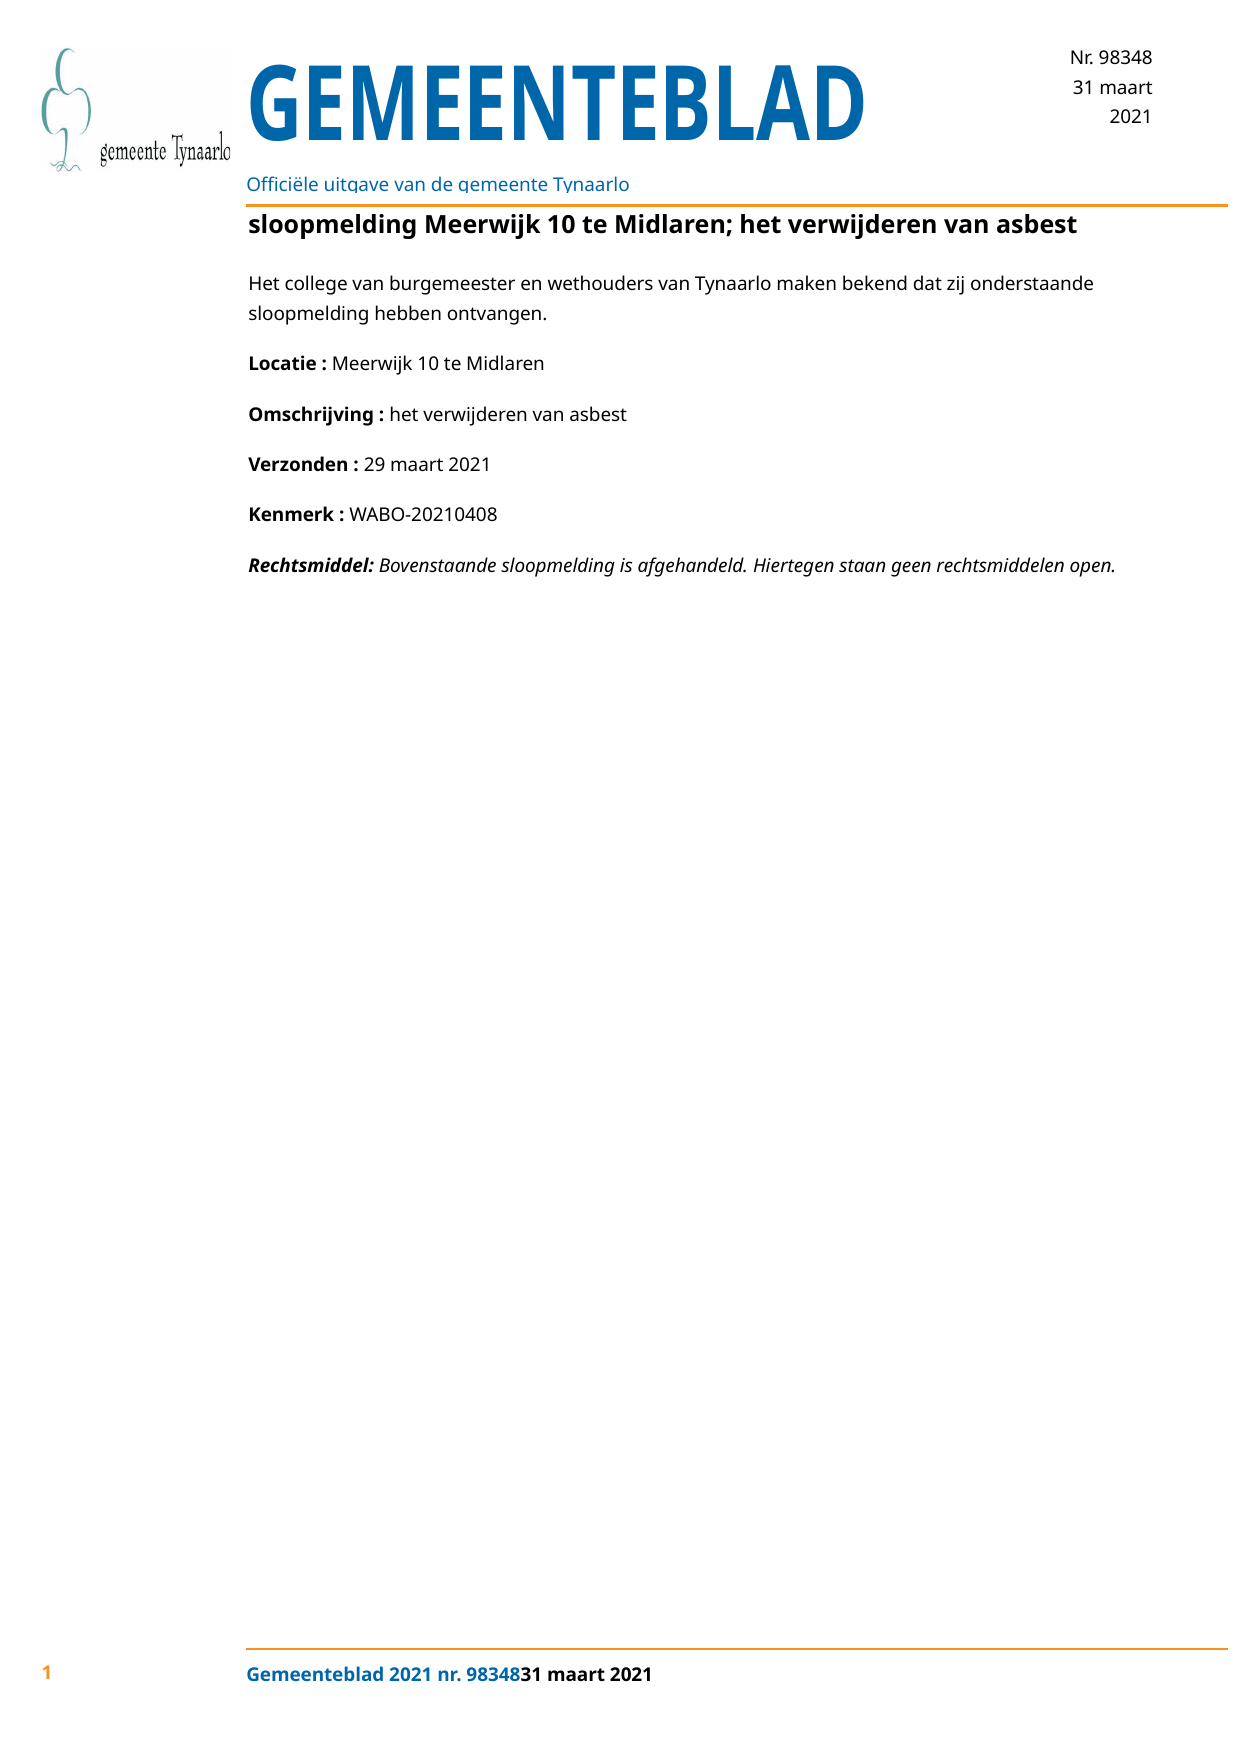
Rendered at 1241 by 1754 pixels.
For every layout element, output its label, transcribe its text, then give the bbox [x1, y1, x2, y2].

text Het college van burgemeester en wethouders van Tynaarlo maken bekend dat zij onderstaande sloopmelding hebben ontvangen. [248, 270, 1152, 326]
text Verzonden : 29 maart 2021 [248, 451, 1152, 477]
text Rechtsmiddel: Bovenstaande sloopmelding is afgehandeld. Hiertegen staan geen rechtsmiddelen open. [248, 552, 1152, 578]
text sloopmelding Meerwijk 10 te Midlaren; het verwijderen van asbest [248, 207, 1152, 241]
picture [41, 47, 231, 172]
text Omschrijving : het verwijderen van asbest [248, 401, 1152, 426]
text Locatie : Meerwijk 10 te Midlaren [248, 350, 1152, 376]
text Kenmerk : WABO-20210408 [248, 502, 1152, 527]
